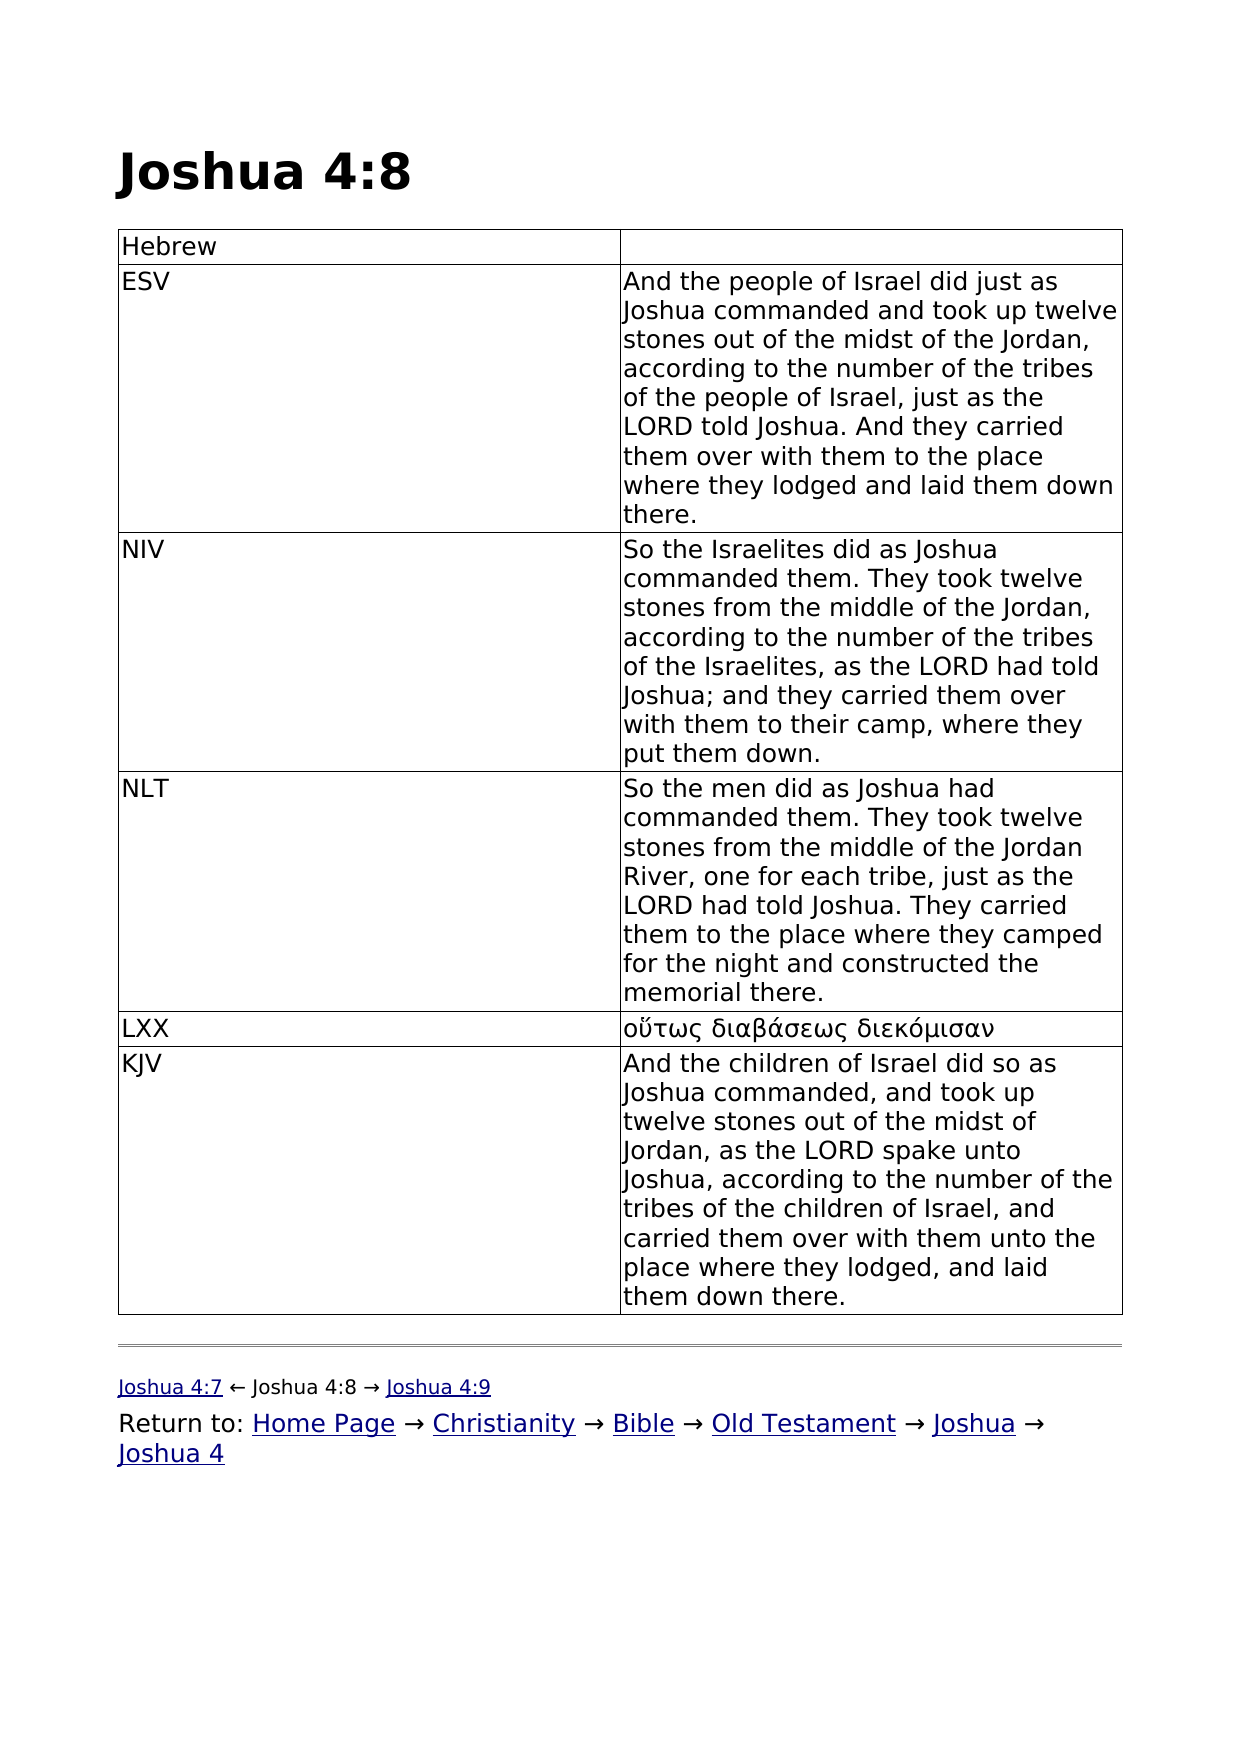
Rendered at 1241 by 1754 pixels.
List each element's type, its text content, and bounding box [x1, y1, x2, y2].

subtitle Joshua 4:8 [118, 143, 1122, 201]
table_cell So the men did as Joshua had commanded them. They took twelve stones from the middle of the Jordan River, one for each tribe, just as the LORD had told Joshua. They carried them to the place where they camped for the night and constructed the memorial there. [621, 772, 1122, 1011]
table_cell οὕτως διαβάσεως διεκόμισαν [621, 1012, 1122, 1046]
text Return to: Home Page → Christianity → Bible → Old Testament → Joshua → Joshua 4 [118, 1409, 1122, 1468]
table_cell ESV [119, 265, 620, 532]
table_cell LXX [119, 1012, 620, 1046]
text Joshua 4:7 ← Joshua 4:8 → Joshua 4:9 [118, 1376, 1122, 1409]
table_cell And the people of Israel did just as Joshua commanded and took up twelve stones out of the midst of the Jordan, according to the number of the tribes of the people of Israel, just as the LORD told Joshua. And they carried them over with them to the place where they lodged and laid them down there. [621, 265, 1122, 532]
table_cell NLT [119, 772, 620, 1011]
table_cell KJV [119, 1047, 620, 1314]
table_cell And the children of Israel did so as Joshua commanded, and took up twelve stones out of the midst of Jordan, as the LORD spake unto Joshua, according to the number of the tribes of the children of Israel, and carried them over with them unto the place where they lodged, and laid them down there. [621, 1047, 1122, 1314]
table_header Hebrew [119, 230, 620, 264]
table_cell NIV [119, 533, 620, 771]
table_cell So the Israelites did as Joshua commanded them. They took twelve stones from the middle of the Jordan, according to the number of the tribes of the Israelites, as the LORD had told Joshua; and they carried them over with them to their camp, where they put them down. [621, 533, 1122, 771]
table_header [621, 230, 1122, 264]
